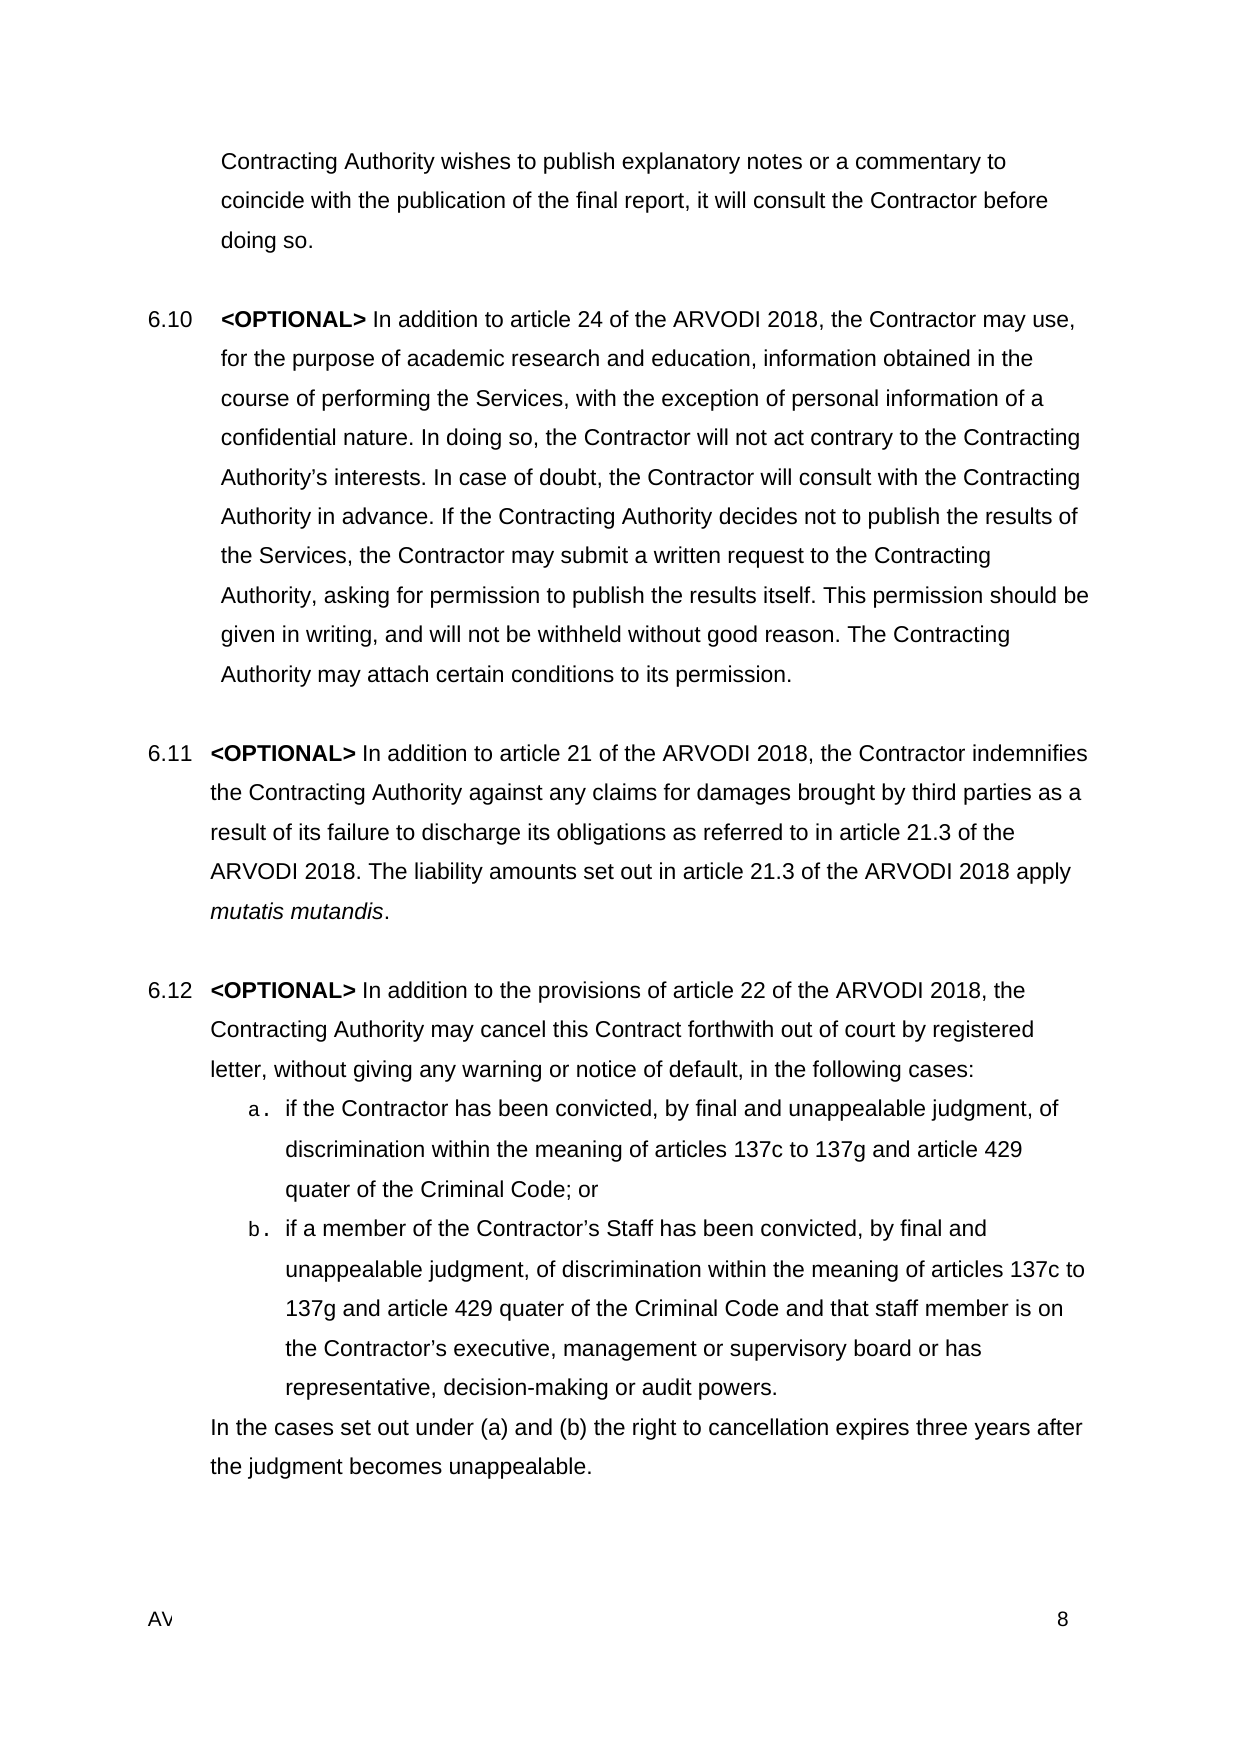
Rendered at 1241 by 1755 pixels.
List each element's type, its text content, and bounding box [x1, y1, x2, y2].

text 6.12 <OPTIONAL> In addition to the provisions of article 22 of the ARVODI 2018, the Contracting Authority may cancel this Contract forthwith out of court by registered letter, without giving any warning or notice of default, in the following cases: [148, 977, 1093, 1082]
text In the cases set out under (a) and (b) the right to cancellation expires three years after the judgment becomes unappealable. [210, 1414, 1093, 1479]
text 6.11 <OPTIONAL> In addition to article 21 of the ARVODI 2018, the Contractor indemnifies the Contracting Authority against any claims for damages brought by third parties as a result of its failure to discharge its obligations as referred to in article 21.3 of the ARVODI 2018. The liability amounts set out in article 21.3 of the ARVODI 2018 apply mutatis mutandis. [148, 740, 1093, 924]
text 6.10 <OPTIONAL> In addition to article 24 of the ARVODI 2018, the Contractor may use, for the purpose of academic research and education, information obtained in the course of performing the Services, with the exception of personal information of a confidential nature. In doing so, the Contractor will not act contrary to the Contracting Authority’s interests. In case of doubt, the Contractor will consult with the Contracting Authority in advance. If the Contracting Authority decides not to publish the results of the Services, the Contractor may submit a written request to the Contracting Authority, asking for permission to publish the results itself. This permission should be given in writing, and will not be withheld without good reason. The Contracting Authority may attach certain conditions to its permission. [148, 306, 1093, 687]
text Contracting Authority wishes to publish explanatory notes or a commentary to coincide with the publication of the final report, it will consult the Contractor before doing so. [148, 148, 1093, 253]
list if a member of the Contractor’s Staff has been convicted, by final and unappealable judgment, of discrimination within the meaning of articles 137c to 137g and article 429 quater of the Criminal Code and that staff member is on the Contractor’s executive, management or supervisory board or has representative, decision-making or audit powers. [248, 1215, 1093, 1401]
list if the Contractor has been convicted, by final and unappealable judgment, of discrimination within the meaning of articles 137c to 137g and article 429 quater of the Criminal Code; or [248, 1095, 1093, 1202]
